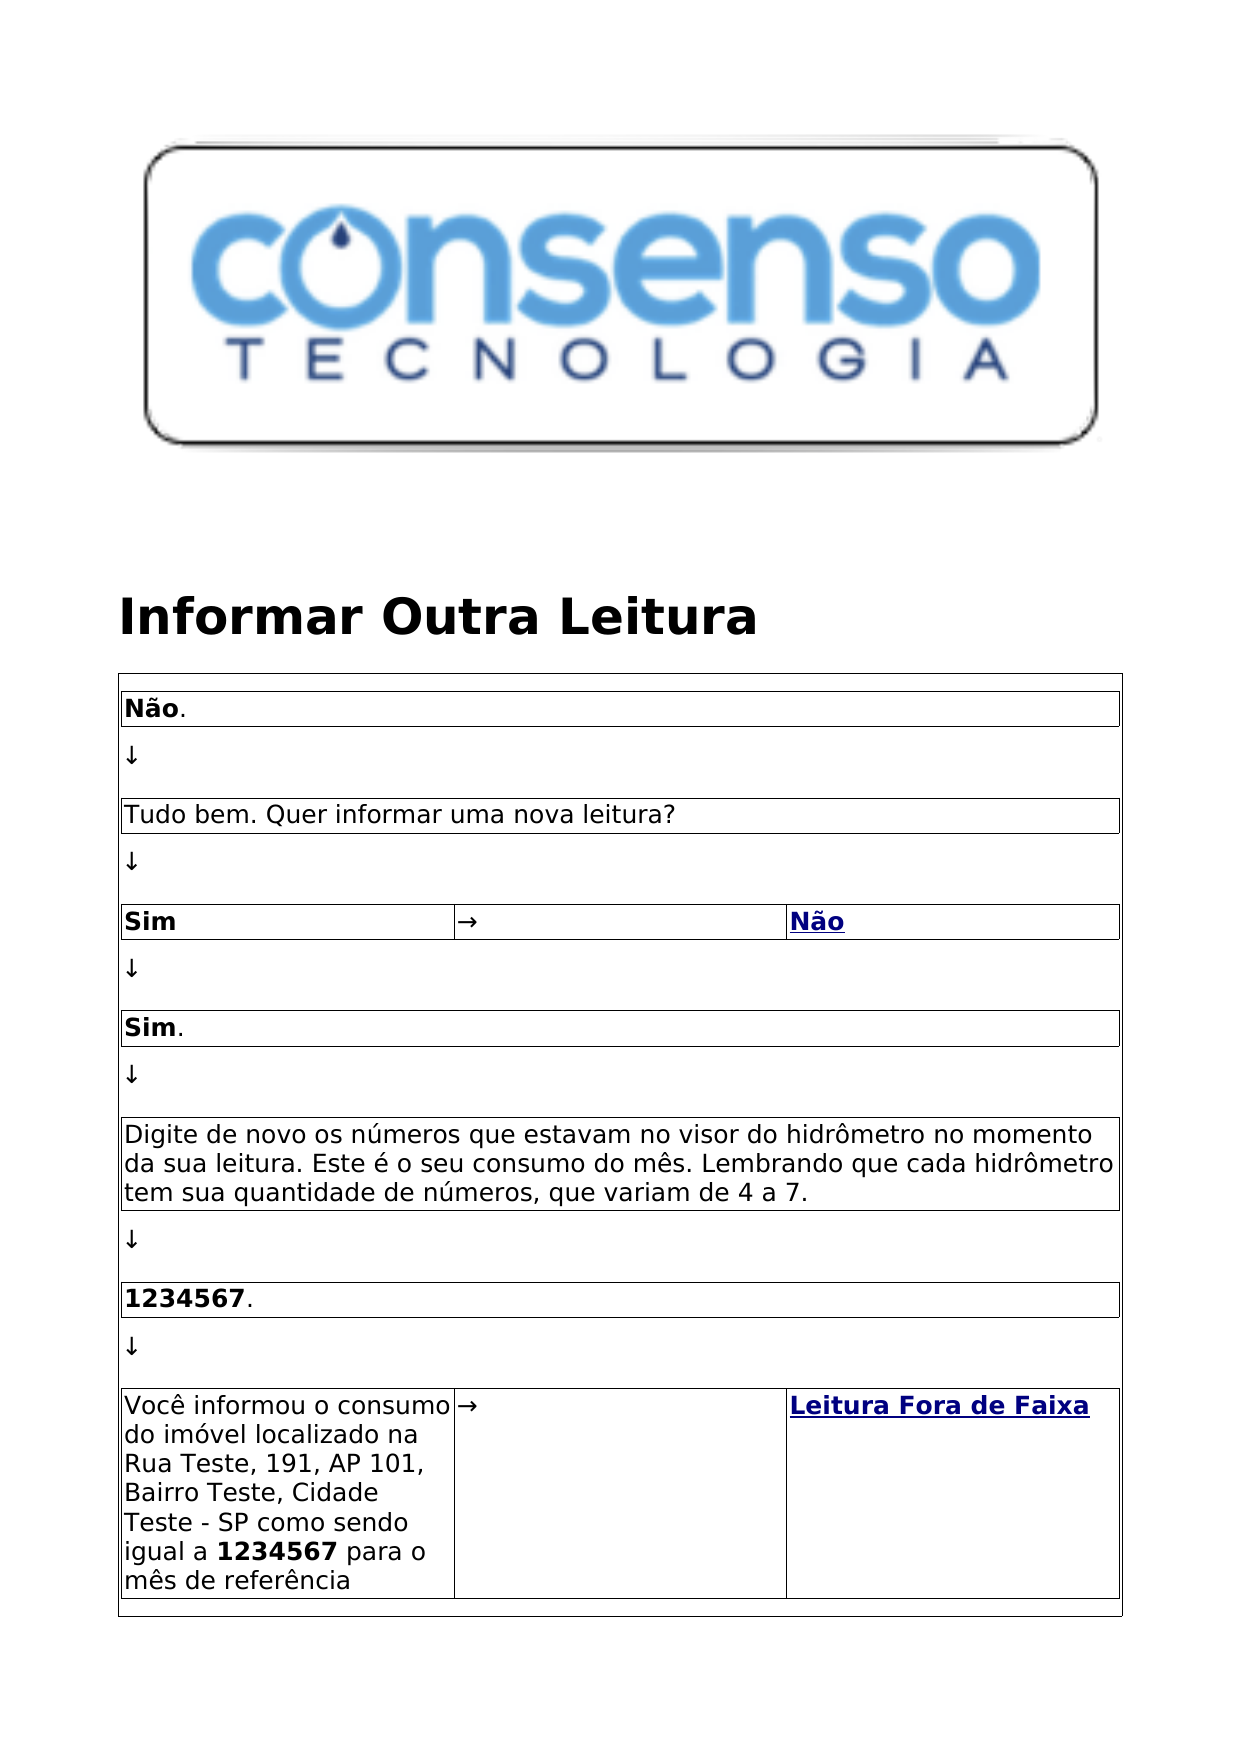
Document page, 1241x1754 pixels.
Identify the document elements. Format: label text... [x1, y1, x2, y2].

table_header ↓ ↓ ↓ ↓ ↓ ↓ [119, 674, 1122, 1616]
table_header Você informou o consumo do imóvel localizado na Rua Teste, 191, AP 101, Bairro Teste, Cidade Teste - SP como sendo igual a 1234567 para o mês de referência [122, 1389, 454, 1598]
table_header → [455, 905, 786, 939]
table_header Leitura Fora de Faixa [787, 1389, 1119, 1598]
table_header Tudo bem. Quer informar uma nova leitura? [122, 799, 1119, 833]
table_header 1234567. [122, 1283, 1119, 1317]
table_header Digite de novo os números que estavam no visor do hidrômetro no momento da sua leitura. Este é o seu consumo do mês. Lembrando que cada hidrômetro tem sua quantidade de números, que variam de 4 a 7. [122, 1118, 1119, 1210]
picture [118, 130, 1123, 480]
table_header Não [787, 905, 1119, 939]
subtitle Informar Outra Leitura [118, 588, 1122, 646]
table_header → [455, 1389, 786, 1598]
table_header Sim [122, 905, 454, 939]
table_header Sim. [122, 1011, 1119, 1046]
table_header Não. [122, 692, 1119, 726]
